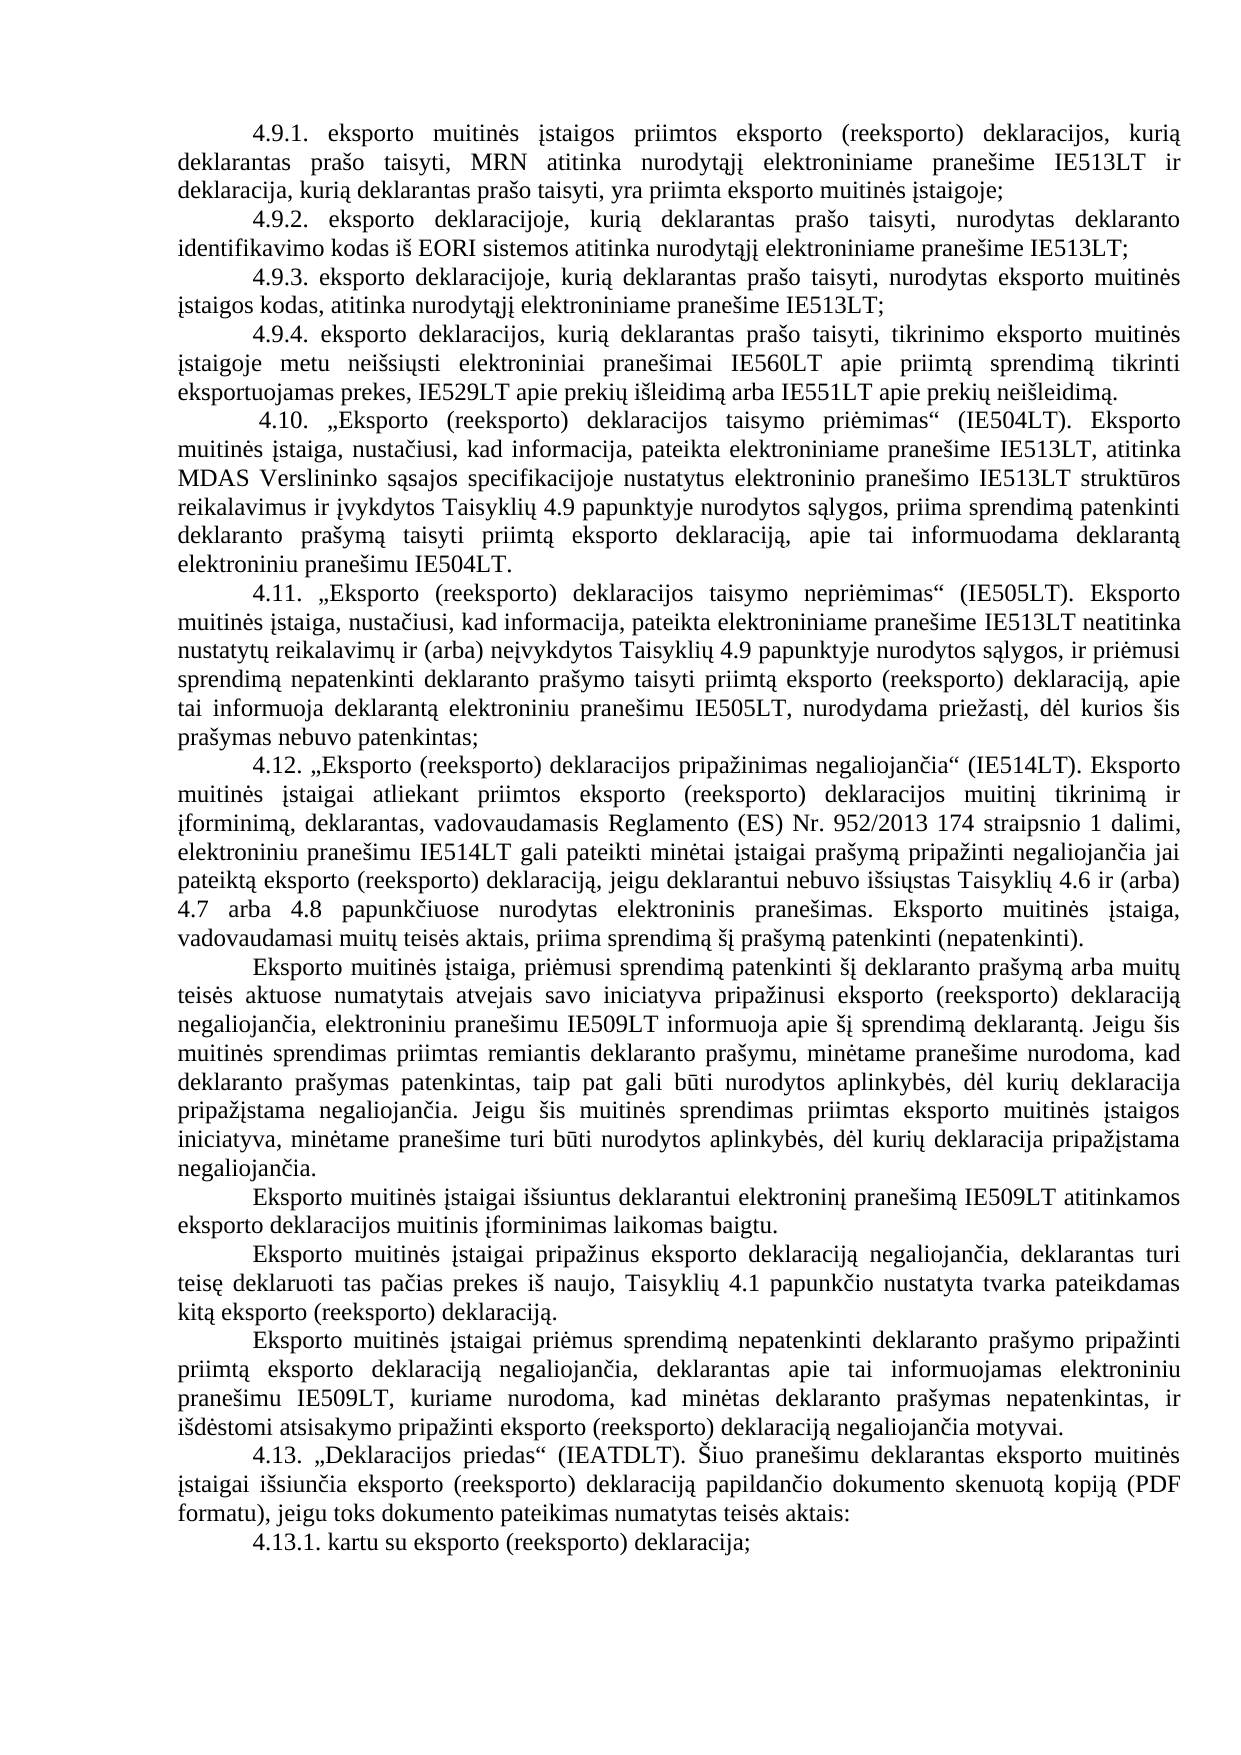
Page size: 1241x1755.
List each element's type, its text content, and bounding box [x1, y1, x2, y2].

text Eksporto muitinės įstaigai pripažinus eksporto deklaraciją negaliojančia, deklarantas turi teisę deklaruoti tas pačias prekes iš naujo, Taisyklių 4.1 papunkčio nustatyta tvarka pateikdamas kitą eksporto (reeksporto) deklaraciją. [177, 1239, 1181, 1326]
text 4.13. „Deklaracijos priedas“ (IEATDLT). Šiuo pranešimu deklarantas eksporto muitinės įstaigai išsiunčia eksporto (reeksporto) deklaraciją papildančio dokumento skenuotą kopiją (PDF formatu), jeigu toks dokumento pateikimas numatytas teisės aktais: [177, 1441, 1181, 1527]
text Eksporto muitinės įstaigai priėmus sprendimą nepatenkinti deklaranto prašymo pripažinti priimtą eksporto deklaraciją negaliojančia, deklarantas apie tai informuojamas elektroniniu pranešimu IE509LT, kuriame nurodoma, kad minėtas deklaranto prašymas nepatenkintas, ir išdėstomi atsisakymo pripažinti eksporto (reeksporto) deklaraciją negaliojančia motyvai. [177, 1326, 1181, 1441]
text 4.12. „Eksporto (reeksporto) deklaracijos pripažinimas negaliojančia“ (IE514LT). Eksporto muitinės įstaigai atliekant priimtos eksporto (reeksporto) deklaracijos muitinį tikrinimą ir įforminimą, deklarantas, vadovaudamasis Reglamento (ES) Nr. 952/2013 174 straipsnio 1 dalimi, elektroniniu pranešimu IE514LT gali pateikti minėtai įstaigai prašymą pripažinti negaliojančia jai pateiktą eksporto (reeksporto) deklaraciją, jeigu deklarantui nebuvo išsiųstas Taisyklių 4.6 ir (arba) 4.7 arba 4.8 papunkčiuose nurodytas elektroninis pranešimas. Eksporto muitinės įstaiga, vadovaudamasi muitų teisės aktais, priima sprendimą šį prašymą patenkinti (nepatenkinti). [177, 751, 1181, 952]
text 4.13.1. kartu su eksporto (reeksporto) deklaracija; [177, 1527, 1181, 1556]
text 4.10. „Eksporto (reeksporto) deklaracijos taisymo priėmimas“ (IE504LT). Eksporto muitinės įstaiga, nustačiusi, kad informacija, pateikta elektroniniame pranešime IE513LT, atitinka MDAS Verslininko sąsajos specifikacijoje nustatytus elektroninio pranešimo IE513LT struktūros reikalavimus ir įvykdytos Taisyklių 4.9 papunktyje nurodytos sąlygos, priima sprendimą patenkinti deklaranto prašymą taisyti priimtą eksporto deklaraciją, apie tai informuodama deklarantą elektroniniu pranešimu IE504LT. [177, 406, 1181, 578]
text Eksporto muitinės įstaigai išsiuntus deklarantui elektroninį pranešimą IE509LT atitinkamos eksporto deklaracijos muitinis įforminimas laikomas baigtu. [177, 1182, 1181, 1239]
text 4.11. „Eksporto (reeksporto) deklaracijos taisymo nepriėmimas“ (IE505LT). Eksporto muitinės įstaiga, nustačiusi, kad informacija, pateikta elektroniniame pranešime IE513LT neatitinka nustatytų reikalavimų ir (arba) neįvykdytos Taisyklių 4.9 papunktyje nurodytos sąlygos, ir priėmusi sprendimą nepatenkinti deklaranto prašymo taisyti priimtą eksporto (reeksporto) deklaraciją, apie tai informuoja deklarantą elektroniniu pranešimu IE505LT, nurodydama priežastį, dėl kurios šis prašymas nebuvo patenkintas; [177, 578, 1181, 751]
text 4.9.1. eksporto muitinės įstaigos priimtos eksporto (reeksporto) deklaracijos, kurią deklarantas prašo taisyti, MRN atitinka nurodytąjį elektroniniame pranešime IE513LT ir deklaracija, kurią deklarantas prašo taisyti, yra priimta eksporto muitinės įstaigoje; [177, 118, 1181, 204]
text 4.9.3. eksporto deklaracijoje, kurią deklarantas prašo taisyti, nurodytas eksporto muitinės įstaigos kodas, atitinka nurodytąjį elektroniniame pranešime IE513LT; [177, 262, 1181, 319]
text 4.9.4. eksporto deklaracijos, kurią deklarantas prašo taisyti, tikrinimo eksporto muitinės įstaigoje metu neišsiųsti elektroniniai pranešimai IE560LT apie priimtą sprendimą tikrinti eksportuojamas prekes, IE529LT apie prekių išleidimą arba IE551LT apie prekių neišleidimą. [177, 319, 1181, 406]
text Eksporto muitinės įstaiga, priėmusi sprendimą patenkinti šį deklaranto prašymą arba muitų teisės aktuose numatytais atvejais savo iniciatyva pripažinusi eksporto (reeksporto) deklaraciją negaliojančia, elektroniniu pranešimu IE509LT informuoja apie šį sprendimą deklarantą. Jeigu šis muitinės sprendimas priimtas remiantis deklaranto prašymu, minėtame pranešime nurodoma, kad deklaranto prašymas patenkintas, taip pat gali būti nurodytos aplinkybės, dėl kurių deklaracija pripažįstama negaliojančia. Jeigu šis muitinės sprendimas priimtas eksporto muitinės įstaigos iniciatyva, minėtame pranešime turi būti nurodytos aplinkybės, dėl kurių deklaracija pripažįstama negaliojančia. [177, 952, 1181, 1182]
text 4.9.2. eksporto deklaracijoje, kurią deklarantas prašo taisyti, nurodytas deklaranto identifikavimo kodas iš EORI sistemos atitinka nurodytąjį elektroniniame pranešime IE513LT; [177, 204, 1181, 262]
